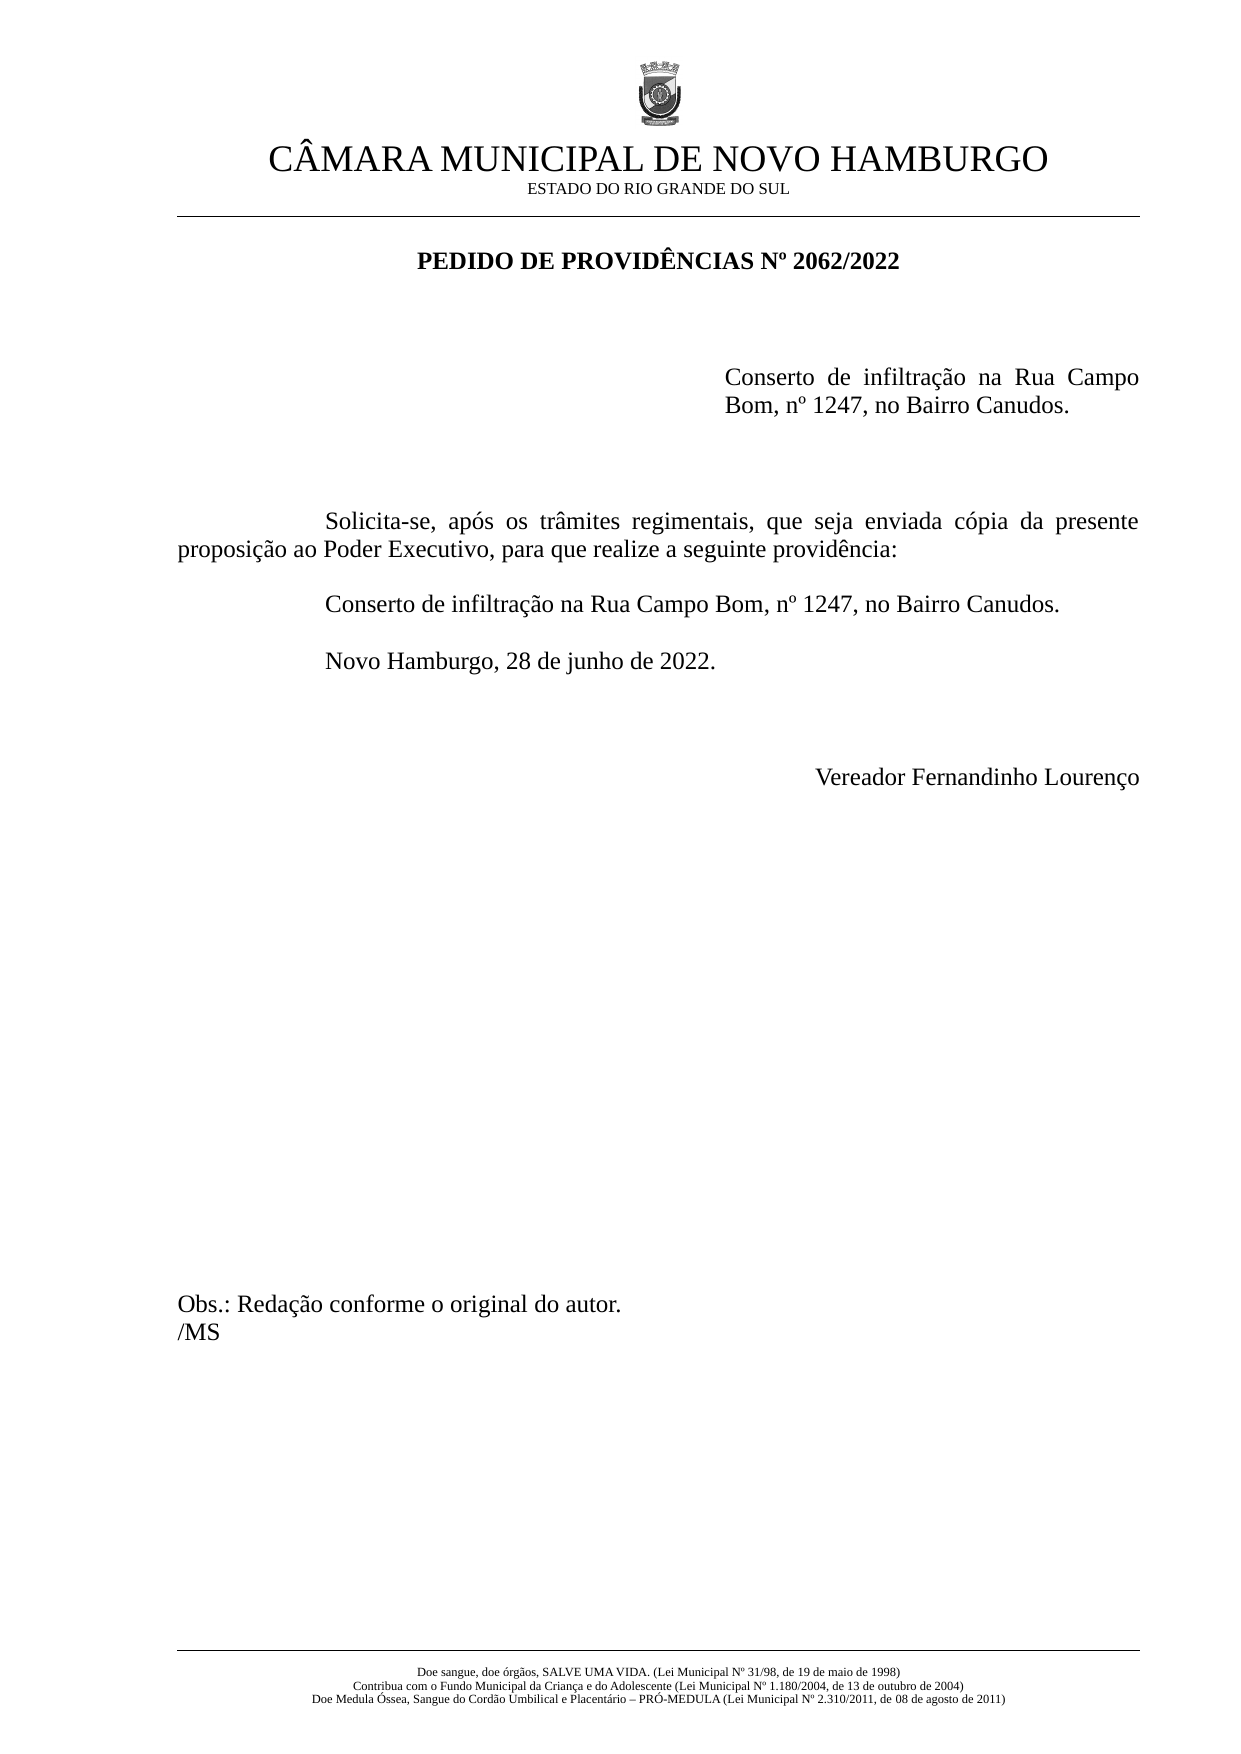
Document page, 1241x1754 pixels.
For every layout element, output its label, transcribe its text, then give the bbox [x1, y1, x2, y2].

text PEDIDO DE PROVIDÊNCIAS Nº 2062/2022 [177, 247, 1140, 274]
list Conserto de infiltração na Rua Campo Bom, nº 1247, no Bairro Canudos. [177, 590, 1140, 618]
list Conserto de infiltração na Rua Campo Bom, nº 1247, no Bairro Canudos. [687, 363, 1140, 418]
text Obs.: Redação conforme o original do autor. [177, 1290, 1140, 1318]
text /MS [177, 1318, 1140, 1345]
text Solicita-se, após os trâmites regimentais, que seja enviada cópia da presente proposição ao Poder Executivo, para que realize a seguinte providência: [177, 507, 1140, 562]
text Novo Hamburgo, 28 de junho de 2022. [177, 647, 1140, 675]
text Vereador Fernandinho Lourenço [649, 763, 1140, 791]
